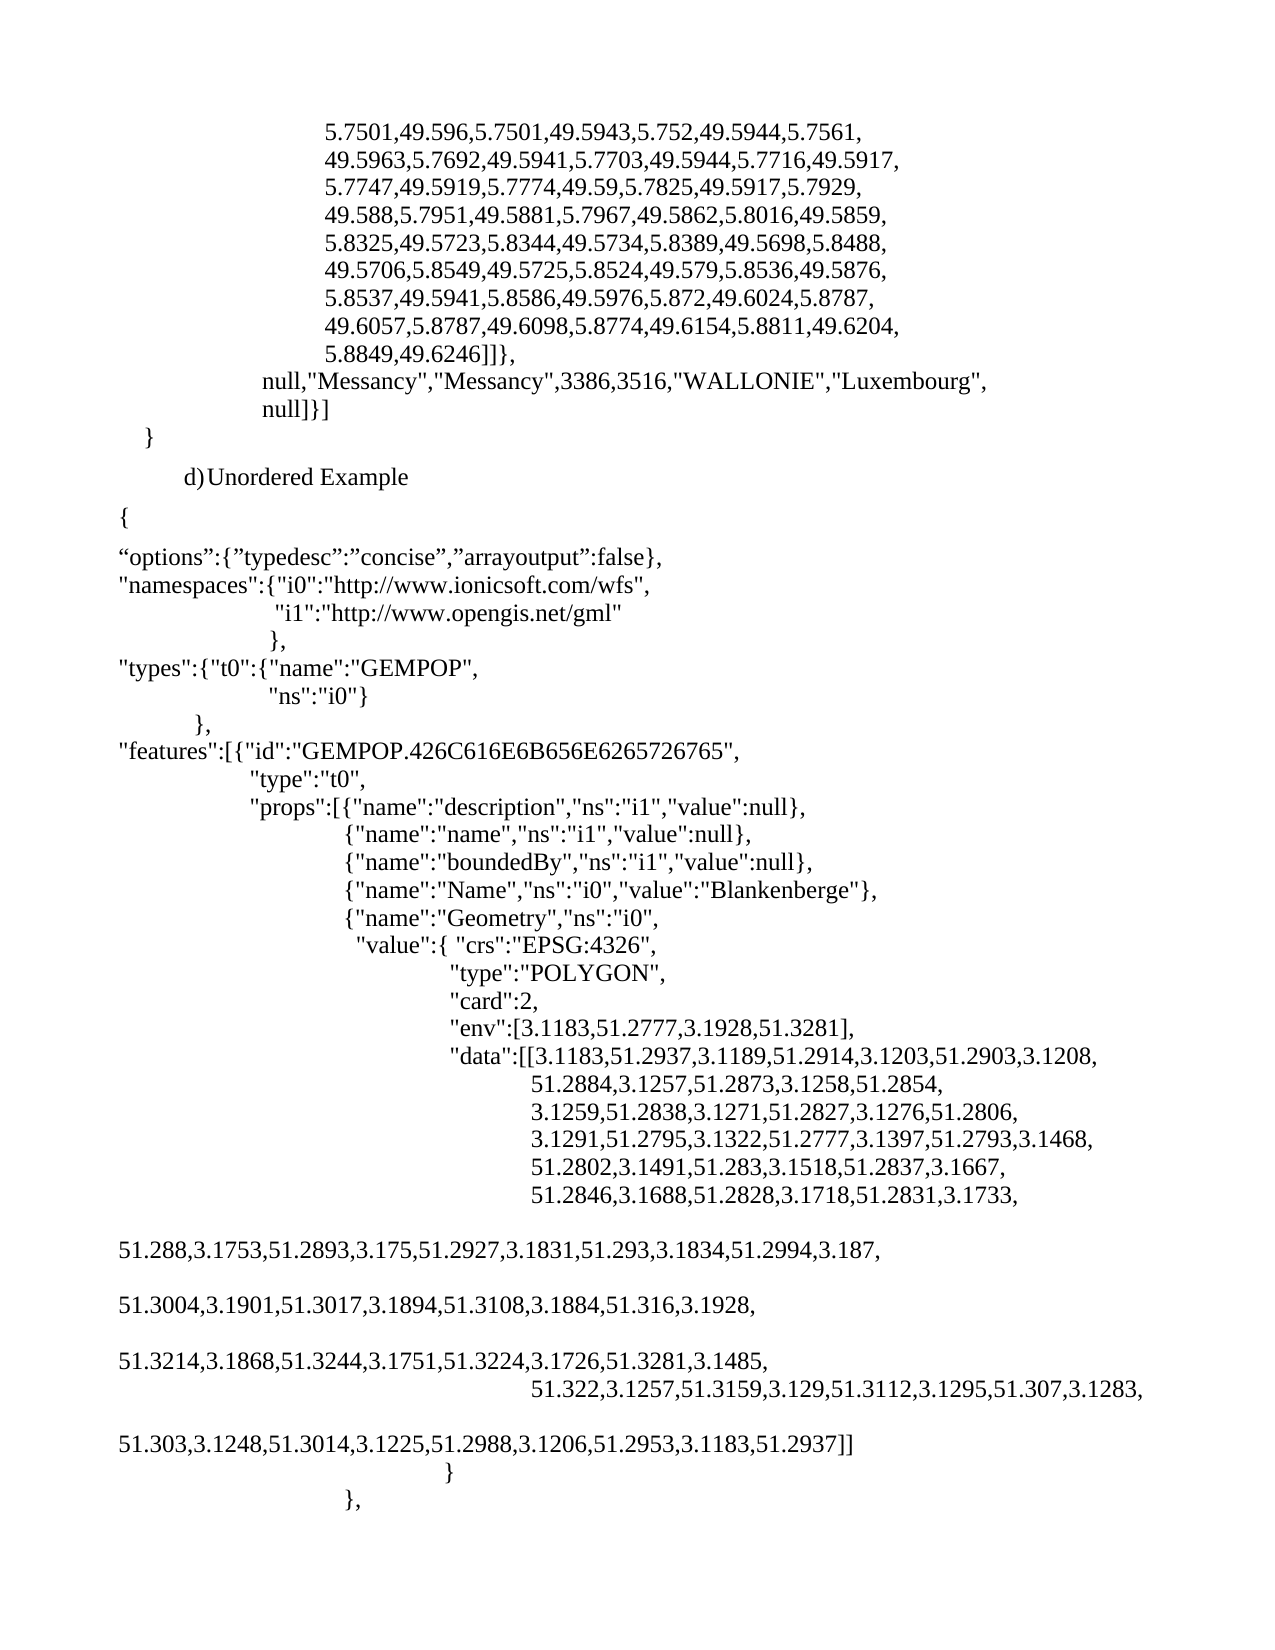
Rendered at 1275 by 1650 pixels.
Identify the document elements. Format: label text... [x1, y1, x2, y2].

text { [118, 503, 1157, 531]
text 5.7501,49.596,5.7501,49.5943,5.752,49.5944,5.7561, 49.5963,5.7692,49.5941,5.7703,49.5944,5.7716,49.5917, 5.7747,49.5919,5.7774,49.59,5.7825,49.5917,5.7929, 49.588,5.7951,49.5881,5.7967,49.5862,5.8016,49.5859, 5.8325,49.5723,5.8344,49.5734,5.8389,49.5698,5.8488, 49.5706,5.8549,49.5725,5.8524,49.579,5.8536,49.5876, 5.8537,49.5941,5.8586,49.5976,5.872,49.6024,5.8787, 49.6057,5.8787,49.6098,5.8774,49.6154,5.8811,49.6204, 5.8849,49.6246]]}, null,"Messancy","Messancy",3386,3516,"WALLONIE","Luxembourg", null]}] } [118, 118, 1157, 451]
list Unordered Example [177, 463, 1157, 491]
text “options”:{”typedesc”:”concise”,”arrayoutput”:false}, "namespaces":{"i0":"http://www.ionicsoft.com/wfs", "i1":"http://www.opengis.net/gml" }, "types":{"t0":{"name":"GEMPOP", "ns":"i0"} }, "features":[{"id":"GEMPOP.426C616E6B656E6265726765", "type":"t0", "props":[{"name":"description","ns":"i1","value":null}, {"name":"name","ns":"i1","value":null}, {"name":"boundedBy","ns":"i1","value":null}, {"name":"Name","ns":"i0","value":"Blankenberge"}, {"name":"Geometry","ns":"i0", "value":{ "crs":"EPSG:4326", "type":"POLYGON", "card":2, "env":[3.1183,51.2777,3.1928,51.3281], "data":[[3.1183,51.2937,3.1189,51.2914,3.1203,51.2903,3.1208, 51.2884,3.1257,51.2873,3.1258,51.2854, 3.1259,51.2838,3.1271,51.2827,3.1276,51.2806, 3.1291,51.2795,3.1322,51.2777,3.1397,51.2793,3.1468, 51.2802,3.1491,51.283,3.1518,51.2837,3.1667, 51.2846,3.1688,51.2828,3.1718,51.2831,3.1733, 51.288,3.1753,51.2893,3.175,51.2927,3.1831,51.293,3.1834,51.2994,3.187, 51.3004,3.1901,51.3017,3.1894,51.3108,3.1884,51.316,3.1928, 51.3214,3.1868,51.3244,3.1751,51.3224,3.1726,51.3281,3.1485, 51.322,3.1257,51.3159,3.129,51.3112,3.1295,51.307,3.1283, 51.303,3.1248,51.3014,3.1225,51.2988,3.1206,51.2953,3.1183,51.2937]] } }, [118, 543, 1157, 1513]
